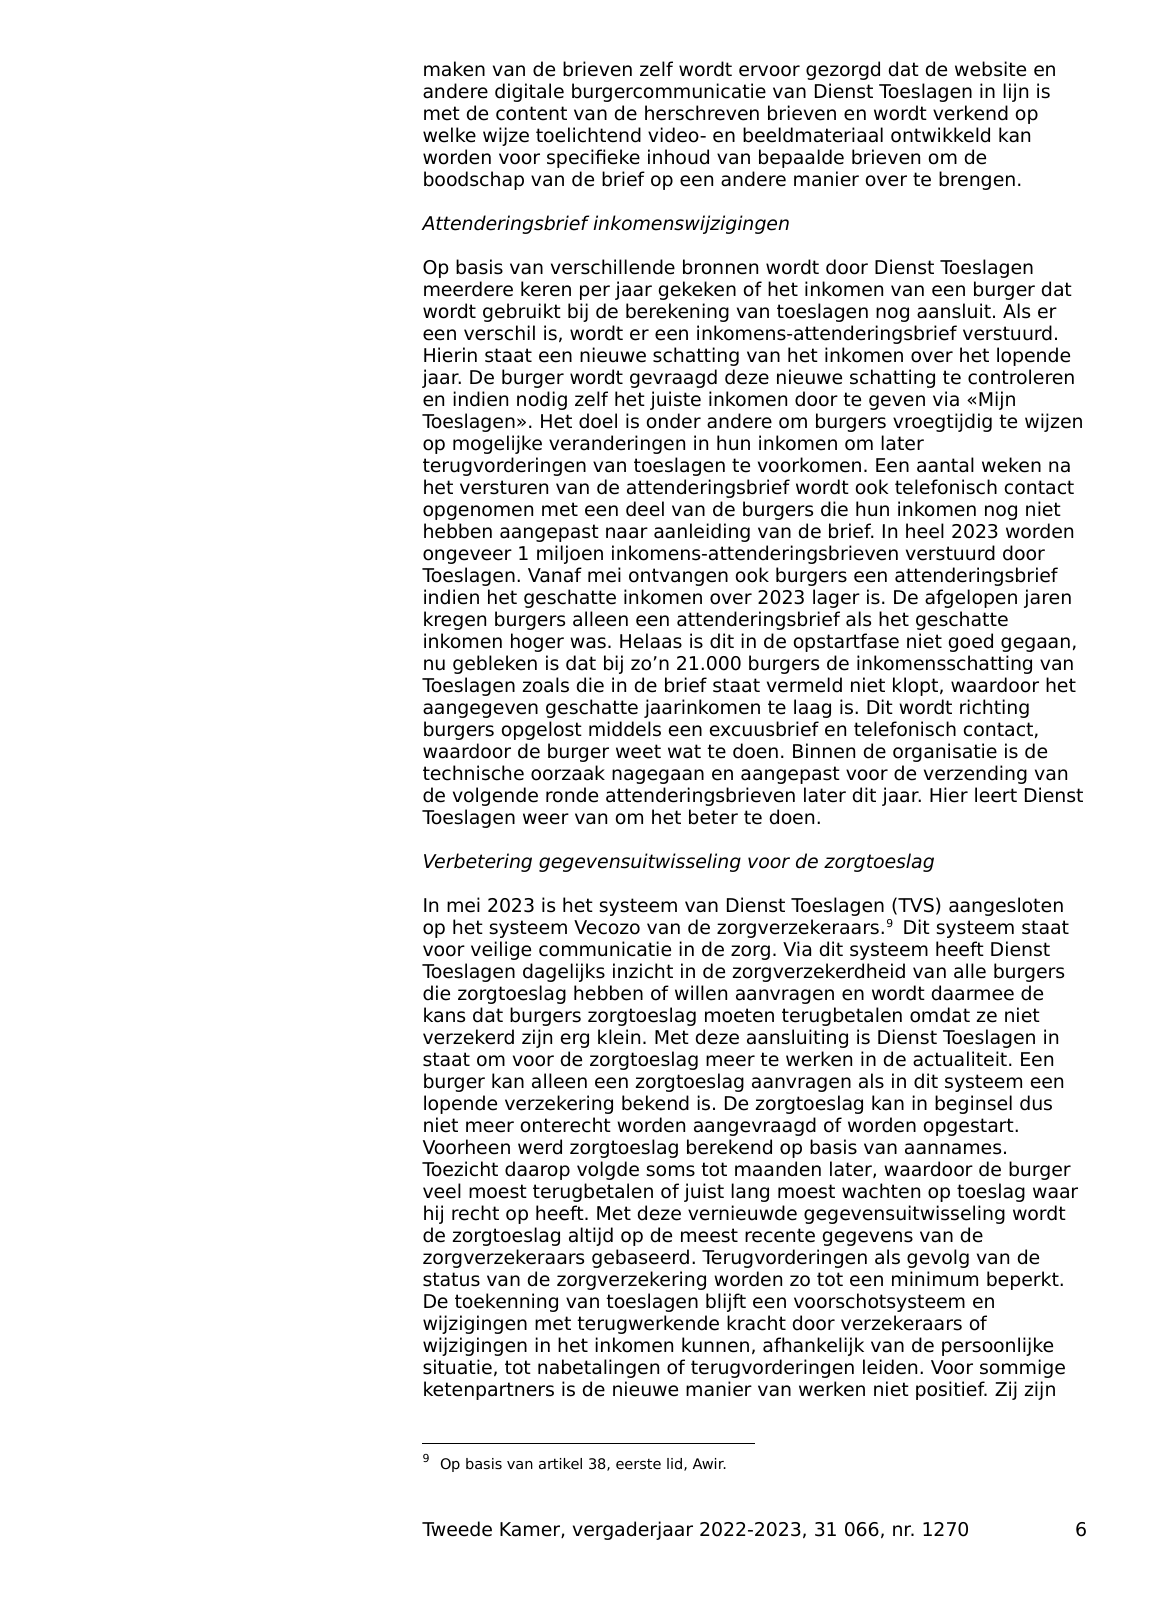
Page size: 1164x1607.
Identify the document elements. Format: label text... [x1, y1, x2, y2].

text Op basis van artikel 38, eerste lid, Awir. [422, 1452, 1087, 1474]
text maken van de brieven zelf wordt ervoor gezorgd dat de website en andere digitale burgercommunicatie van Dienst Toeslagen in lijn is met de content van de herschreven brieven en wordt verkend op welke wijze toelichtend video- en beeldmateriaal ontwikkeld kan worden voor specifieke inhoud van bepaalde brieven om de boodschap van de brief op een andere manier over te brengen. [422, 59, 1087, 191]
text Op basis van verschillende bronnen wordt door Dienst Toeslagen meerdere keren per jaar gekeken of het inkomen van een burger dat wordt gebruikt bij de berekening van toeslagen nog aansluit. Als er een verschil is, wordt er een inkomens-attenderingsbrief verstuurd. Hierin staat een nieuwe schatting van het inkomen over het lopende jaar. De burger wordt gevraagd deze nieuwe schatting te controleren en indien nodig zelf het juiste inkomen door te geven via «Mijn Toeslagen». Het doel is onder andere om burgers vroegtijdig te wijzen op mogelijke veranderingen in hun inkomen om later terugvorderingen van toeslagen te voorkomen. Een aantal weken na het versturen van de attenderingsbrief wordt ook telefonisch contact opgenomen met een deel van de burgers die hun inkomen nog niet hebben aangepast naar aanleiding van de brief. In heel 2023 worden ongeveer 1 miljoen inkomens-attenderingsbrieven verstuurd door Toeslagen. Vanaf mei ontvangen ook burgers een attenderingsbrief indien het geschatte inkomen over 2023 lager is. De afgelopen jaren kregen burgers alleen een attenderingsbrief als het geschatte inkomen hoger was. Helaas is dit in de opstartfase niet goed gegaan, nu gebleken is dat bij zo’n 21.000 burgers de inkomensschatting van Toeslagen zoals die in de brief staat vermeld niet klopt, waardoor het aangegeven geschatte jaarinkomen te laag is. Dit wordt richting burgers opgelost middels een excuusbrief en telefonisch contact, waardoor de burger weet wat te doen. Binnen de organisatie is de technische oorzaak nagegaan en aangepast voor de verzending van de volgende ronde attenderingsbrieven later dit jaar. Hier leert Dienst Toeslagen weer van om het beter te doen. [422, 257, 1087, 829]
subtitle Verbetering gegevensuitwisseling voor de zorgtoeslag [422, 851, 1087, 873]
text In mei 2023 is het systeem van Dienst Toeslagen (TVS) aangesloten op het systeem Vecozo van de zorgverzekeraars. Dit systeem staat voor veilige communicatie in de zorg. Via dit systeem heeft Dienst Toeslagen dagelijks inzicht in de zorgverzekerdheid van alle burgers die zorgtoeslag hebben of willen aanvragen en wordt daarmee de kans dat burgers zorgtoeslag moeten terugbetalen omdat ze niet verzekerd zijn erg klein. Met deze aansluiting is Dienst Toeslagen in staat om voor de zorgtoeslag meer te werken in de actualiteit. Een burger kan alleen een zorgtoeslag aanvragen als in dit systeem een lopende verzekering bekend is. De zorgtoeslag kan in beginsel dus niet meer onterecht worden aangevraagd of worden opgestart. Voorheen werd zorgtoeslag berekend op basis van aannames. Toezicht daarop volgde soms tot maanden later, waardoor de burger veel moest terugbetalen of juist lang moest wachten op toeslag waar hij recht op heeft. Met deze vernieuwde gegevensuitwisseling wordt de zorgtoeslag altijd op de meest recente gegevens van de zorgverzekeraars gebaseerd. Terugvorderingen als gevolg van de status van de zorgverzekering worden zo tot een minimum beperkt. De toekenning van toeslagen blijft een voorschotsysteem en wijzigingen met terugwerkende kracht door verzekeraars of wijzigingen in het inkomen kunnen, afhankelijk van de persoonlijke situatie, tot nabetalingen of terugvorderingen leiden. Voor sommige ketenpartners is de nieuwe manier van werken niet positief. Zij zijn [422, 895, 1087, 1401]
subtitle Attenderingsbrief inkomenswijzigingen [422, 213, 1087, 235]
